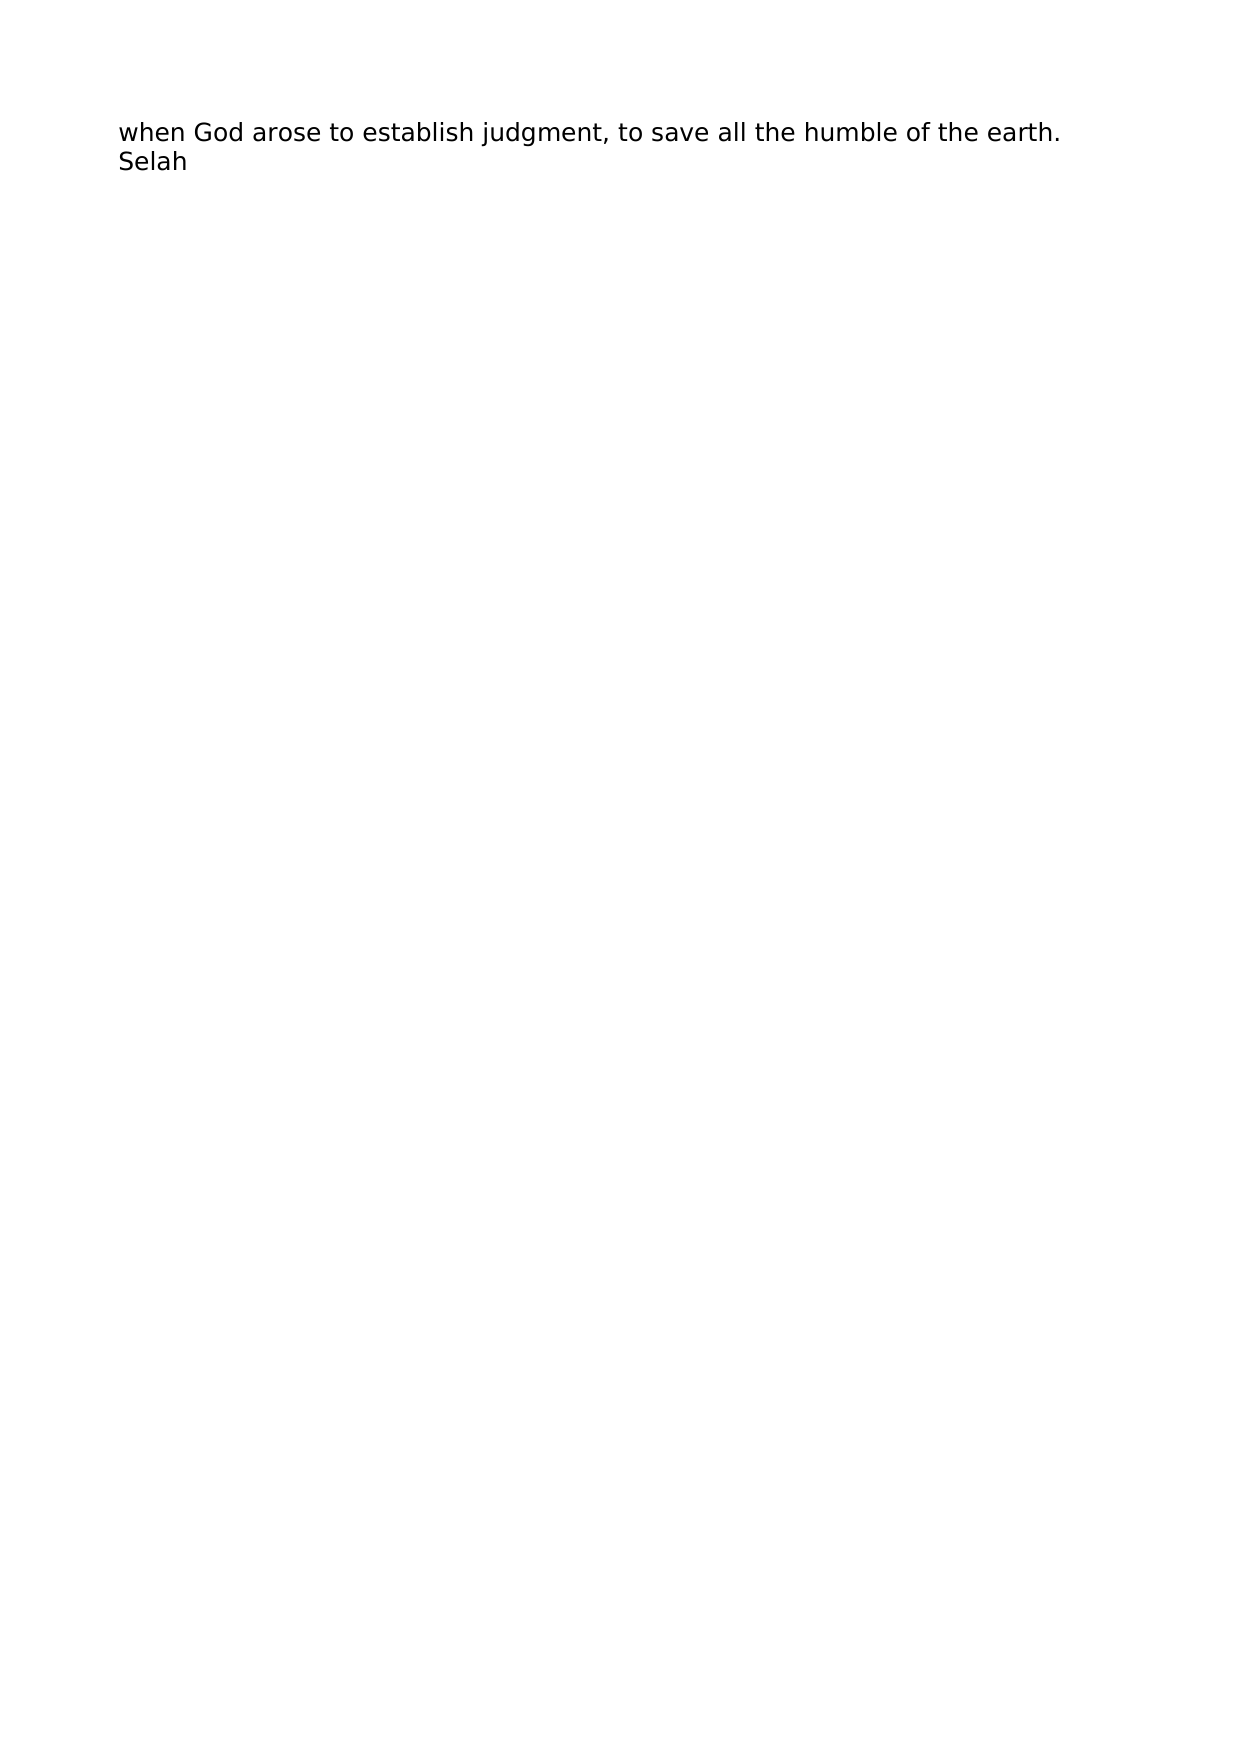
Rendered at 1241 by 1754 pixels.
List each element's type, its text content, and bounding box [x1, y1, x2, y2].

text when God arose to establish judgment, to save all the humble of the earth. Selah [118, 118, 1122, 176]
